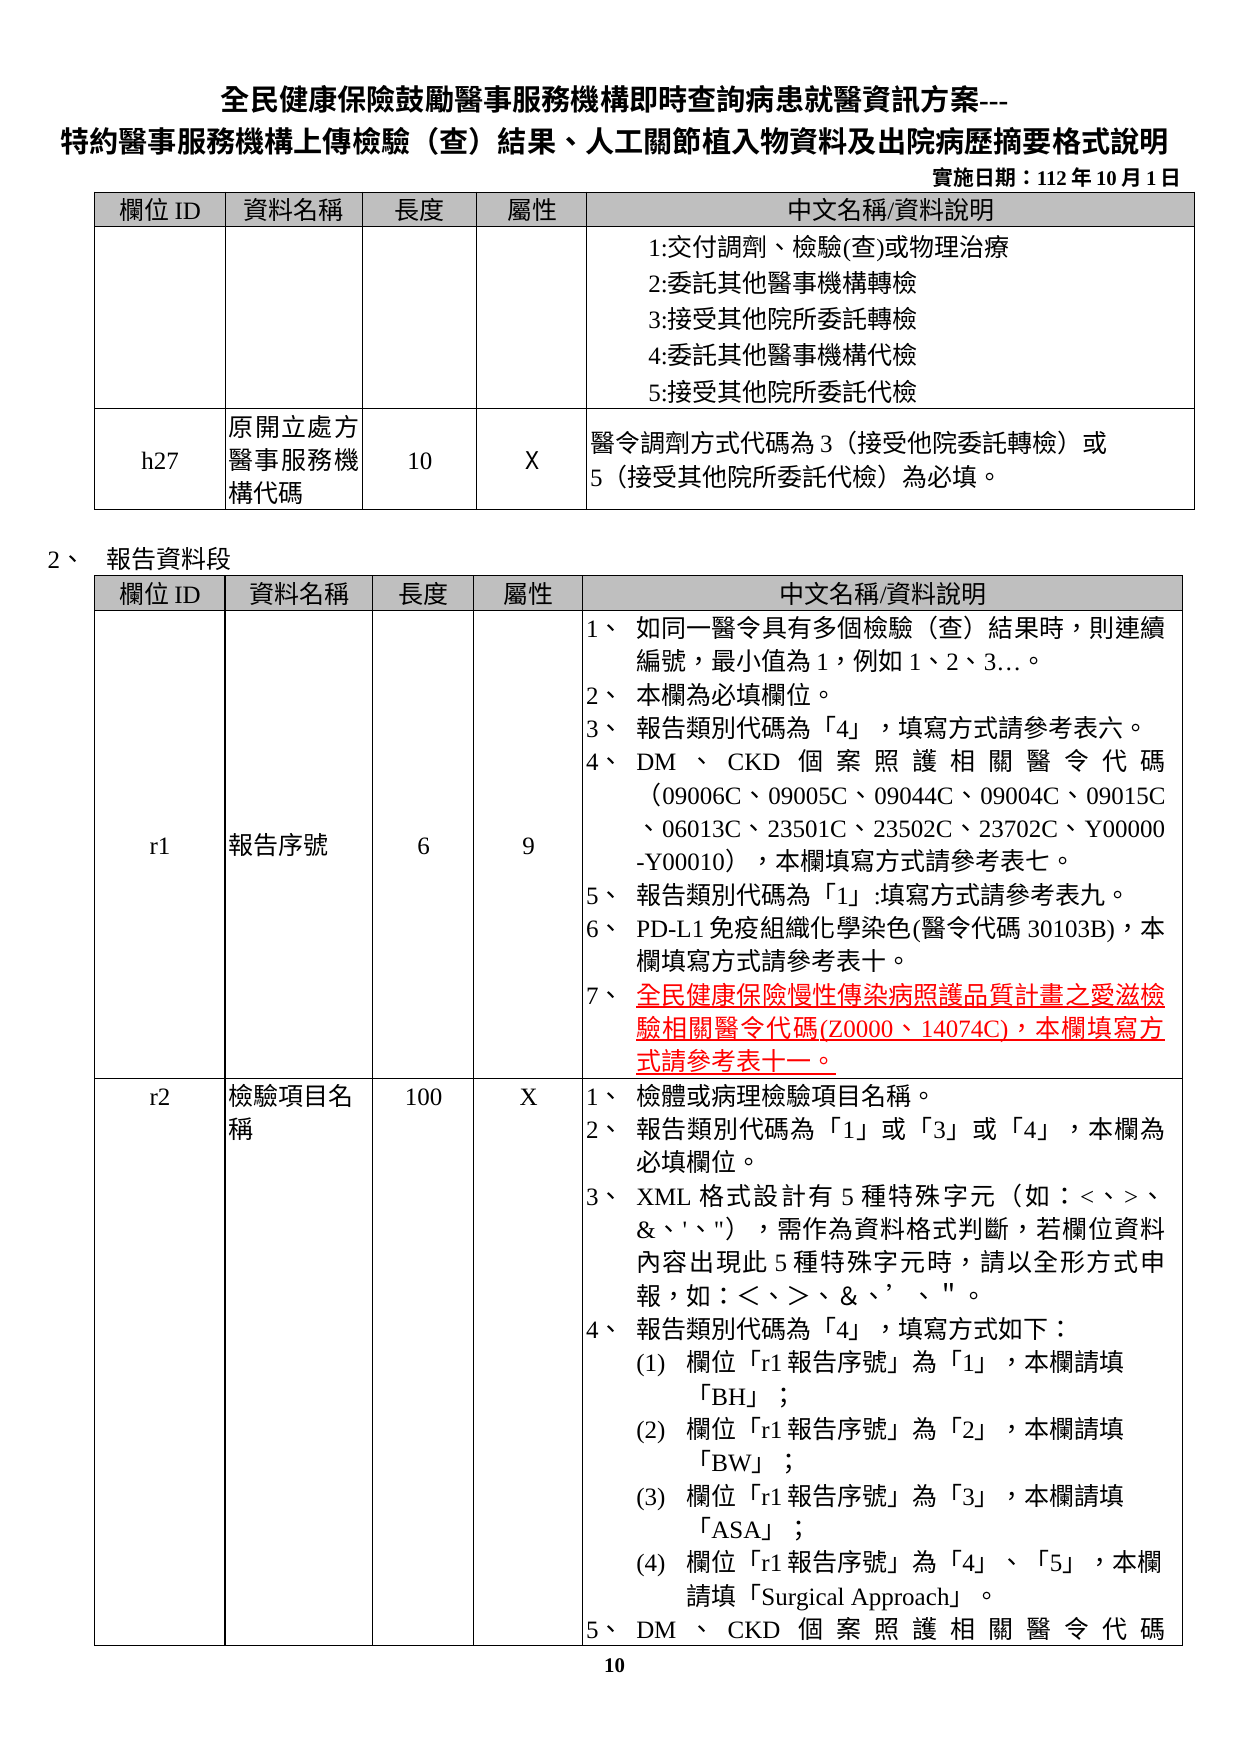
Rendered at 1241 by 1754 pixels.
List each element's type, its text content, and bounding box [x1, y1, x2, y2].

table_header 資料名稱 [226, 193, 362, 226]
table_cell h27 [95, 409, 225, 509]
table_cell 如同一醫令具有多個檢驗（查）結果時，則連續編號，最小值為1，例如1、2、3…。 本欄為必填欄位。 報告類別代碼為「4」，填寫方式請參考表六。 DM、CKD個案照護相關醫令代碼（09006C、09005C、09044C、09004C、09015C、06013C、23501C、23502C、23702C、Y00000-Y00010），本欄填寫方式請參考表七。 報告類別代碼為「1」:填寫方式請參考表九。 PD-L1免疫組織化學染色(醫令代碼30103B)，本欄填寫方式請參考表十。 全民健康保險慢性傳染病照護品質計畫之愛滋檢驗相關醫令代碼(Z0000、14074C)，本欄填寫方式請參考表十一。 [583, 611, 1182, 1077]
table_cell 6 [373, 611, 473, 1077]
table_cell [95, 227, 225, 408]
table_cell [477, 227, 586, 408]
table_cell X [477, 409, 586, 509]
table_cell 100 [373, 1079, 473, 1645]
table_cell 報告序號 [226, 611, 372, 1077]
table_header 欄位ID [95, 193, 225, 226]
table_header 資料名稱 [226, 576, 372, 610]
table_cell 醫令調劑方式代碼為3（接受他院委託轉檢）或 5（接受其他院所委託代檢）為必填。 [587, 409, 1194, 509]
table_header 屬性 [477, 193, 586, 226]
table_header 長度 [363, 193, 476, 226]
table_header 中文名稱/資料說明 [583, 576, 1182, 610]
table_cell r2 [95, 1079, 224, 1645]
table_cell [226, 227, 362, 408]
table_cell r1 [95, 611, 224, 1077]
table_cell 檢體或病理檢驗項目名稱。 報告類別代碼為「1」或「3」或「4」，本欄為必填欄位。 XML格式設計有5種特殊字元（如：<、>、&、'、"），需作為資料格式判斷，若欄位資料內容出現此5種特殊字元時，請以全形方式申報，如：＜、＞、＆、’、＂。 報告類別代碼為「4」，填寫方式如下： 欄位「r1報告序號」為「1」，本欄請填「BH」； 欄位「r1報告序號」為「2」，本欄請填「BW」； 欄位「r1報告序號」為「3」，本欄請填「ASA」； 欄位「r1報告序號」為「4」、「5」，本欄請填「Surgical Approach」。 DM、CKD個案照護相關醫令代碼（09006C、09005C、09044C、09004C、09015C、06013C、23501C、23502C、23702C、Y00000-Y00010），本欄填寫方式請參考表七。 報告類別代碼為「1」:填寫方式請參考表九。 全民健康保險慢性傳染病照護品質計畫之愛滋檢驗相關醫令代碼(Z0000、14074C)，本欄填寫方式請參考表十一。 [583, 1079, 1182, 1645]
table_cell 檢驗項目名稱 [226, 1079, 372, 1645]
table_cell 1:交付調劑、檢驗(查)或物理治療 2:委託其他醫事機構轉檢 3:接受其他院所委託轉檢 4:委託其他醫事機構代檢 5:接受其他院所委託代檢 [587, 227, 1194, 408]
table_cell 9 [474, 611, 582, 1077]
table_cell 原開立處方醫事服務機構代碼 [226, 409, 362, 509]
list 報告資料段 [47, 539, 1167, 575]
table_cell 10 [363, 409, 476, 509]
table_header 長度 [373, 576, 473, 610]
table_cell X [474, 1079, 582, 1645]
table_header 中文名稱/資料說明 [587, 193, 1194, 226]
table_header 屬性 [474, 576, 582, 610]
table_header 欄位ID [95, 576, 224, 610]
table_cell [363, 227, 476, 408]
